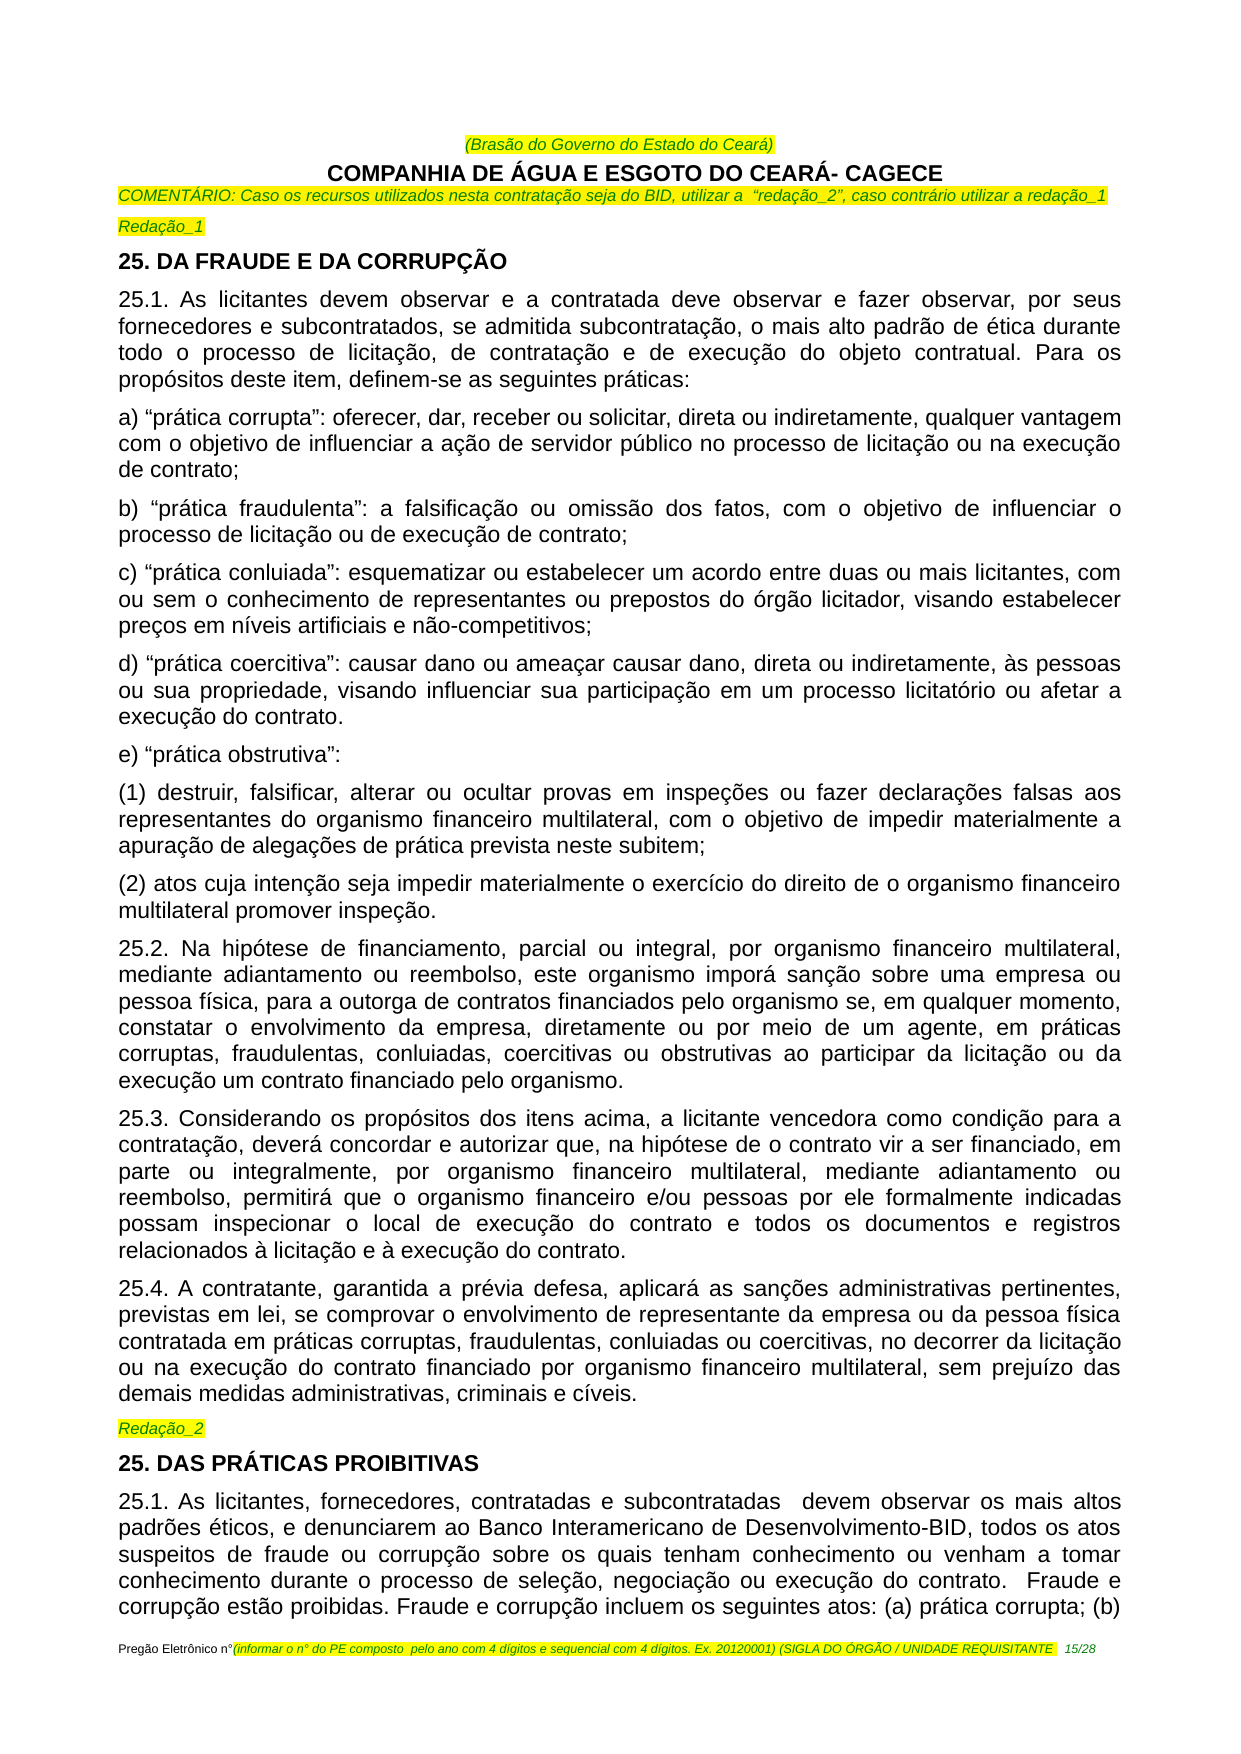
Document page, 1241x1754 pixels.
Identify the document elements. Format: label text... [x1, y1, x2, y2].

text e) “prática obstrutiva”: [118, 741, 1122, 767]
text 25.3. Considerando os propósitos dos itens acima, a licitante vencedora como condição para a contratação, deverá concordar e autorizar que, na hipótese de o contrato vir a ser financiado, em parte ou integralmente, por organismo financeiro multilateral, mediante adiantamento ou reembolso, permitirá que o organismo financeiro e/ou pessoas por ele formalmente indicadas possam inspecionar o local de execução do contrato e todos os documentos e registros relacionados à licitação e à execução do contrato. [118, 1105, 1122, 1263]
text (1) destruir, falsificar, alterar ou ocultar provas em inspeções ou fazer declarações falsas aos representantes do organismo financeiro multilateral, com o objetivo de impedir materialmente a apuração de alegações de prática prevista neste subitem; [118, 779, 1122, 858]
text COMENTÁRIO: Caso os recursos utilizados nesta contratação seja do BID, utilizar a “redação_2”, caso contrário utilizar a redação_1 [118, 186, 1122, 205]
text 25.1. As licitantes devem observar e a contratada deve observar e fazer observar, por seus fornecedores e subcontratados, se admitida subcontratação, o mais alto padrão de ética durante todo o processo de licitação, de contratação e de execução do objeto contratual. Para os propósitos deste item, definem-se as seguintes práticas: [118, 286, 1122, 392]
text Redação_2 [118, 1418, 1123, 1438]
text Redação_1 [118, 217, 1123, 236]
text b) “prática fraudulenta”: a falsificação ou omissão dos fatos, com o objetivo de influenciar o processo de licitação ou de execução de contrato; [118, 495, 1122, 547]
text d) “prática coercitiva”: causar dano ou ameaçar causar dano, direta ou indiretamente, às pessoas ou sua propriedade, visando influenciar sua participação em um processo licitatório ou afetar a execução do contrato. [118, 650, 1122, 729]
text c) “prática conluiada”: esquematizar ou estabelecer um acordo entre duas ou mais licitantes, com ou sem o conhecimento de representantes ou prepostos do órgão licitador, visando estabelecer preços em níveis artificiais e não-competitivos; [118, 559, 1122, 638]
text (2) atos cuja intenção seja impedir materialmente o exercício do direito de o organismo financeiro multilateral promover inspeção. [118, 870, 1122, 923]
text 25.4. A contratante, garantida a prévia defesa, aplicará as sanções administrativas pertinentes, previstas em lei, se comprovar o envolvimento de representante da empresa ou da pessoa física contratada em práticas corruptas, fraudulentas, conluiadas ou coercitivas, no decorrer da licitação ou na execução do contrato financiado por organismo financeiro multilateral, sem prejuízo das demais medidas administrativas, criminais e cíveis. [118, 1275, 1122, 1407]
text 25.1. As licitantes, fornecedores, contratadas e subcontratadas devem observar os mais altos padrões éticos, e denunciarem ao Banco Interamericano de Desenvolvimento-BID, todos os atos suspeitos de fraude ou corrupção sobre os quais tenham conhecimento ou venham a tomar conhecimento durante o processo de seleção, negociação ou execução do contrato. Fraude e corrupção estão proibidas. Fraude e corrupção incluem os seguintes atos: (a) prática corrupta; (b) [118, 1488, 1122, 1619]
text 25.2. Na hipótese de financiamento, parcial ou integral, por organismo financeiro multilateral, mediante adiantamento ou reembolso, este organismo imporá sanção sobre uma empresa ou pessoa física, para a outorga de contratos financiados pelo organismo se, em qualquer momento, constatar o envolvimento da empresa, diretamente ou por meio de um agente, em práticas corruptas, fraudulentas, conluiadas, coercitivas ou obstrutivas ao participar da licitação ou da execução um contrato financiado pelo organismo. [118, 935, 1122, 1093]
text 25. DAS PRÁTICAS PROIBITIVAS [118, 1449, 1122, 1476]
text a) “prática corrupta”: oferecer, dar, receber ou solicitar, direta ou indiretamente, qualquer vantagem com o objetivo de influenciar a ação de servidor público no processo de licitação ou na execução de contrato; [118, 404, 1122, 483]
text 25. DA FRAUDE E DA CORRUPÇÃO [118, 248, 1122, 274]
